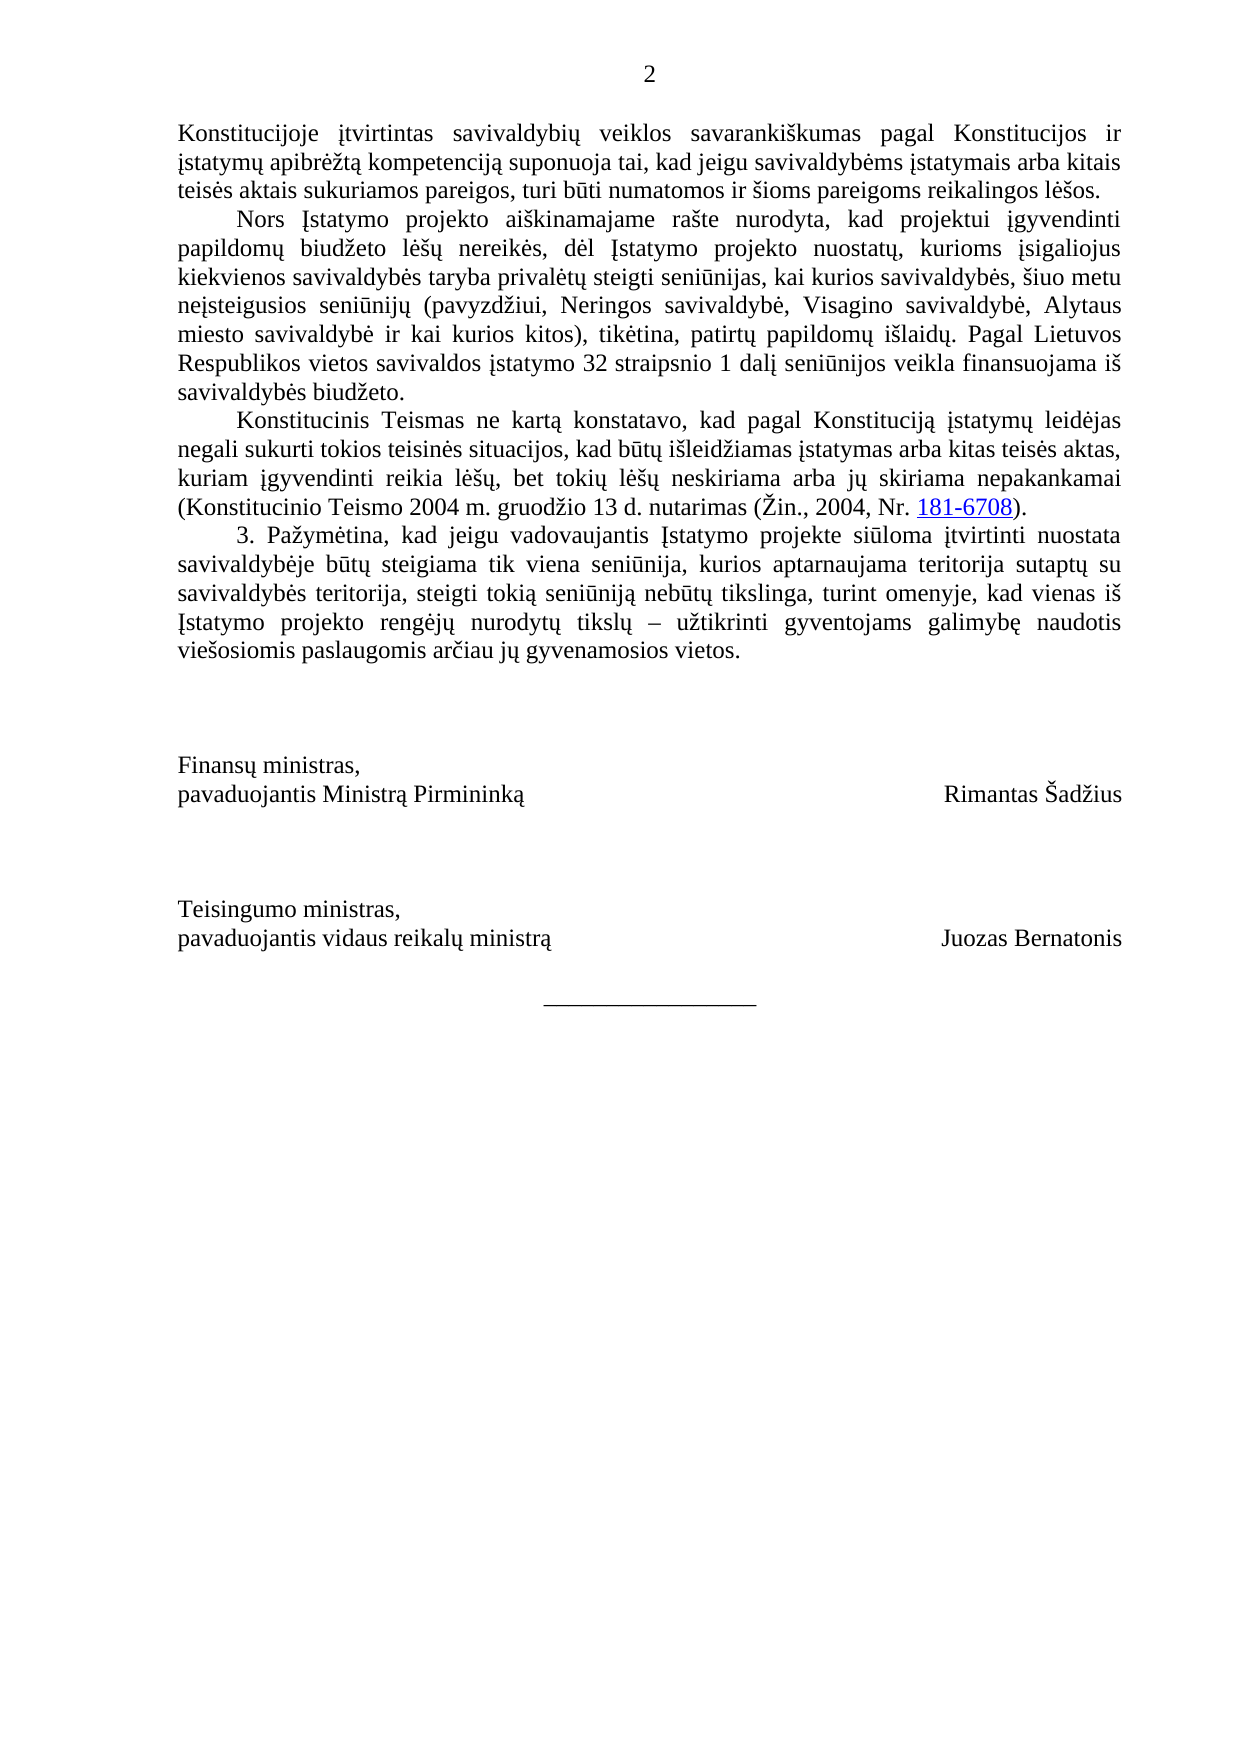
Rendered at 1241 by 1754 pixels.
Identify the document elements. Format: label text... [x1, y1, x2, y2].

text pavaduojantis Ministrą Pirmininką Rimantas Šadžius [177, 779, 1122, 808]
text Teisingumo ministras, [177, 894, 1122, 923]
text pavaduojantis vidaus reikalų ministrą Juozas Bernatonis [177, 923, 1122, 952]
text Konstitucijoje įtvirtintas savivaldybių veiklos savarankiškumas pagal Konstitucijos ir įstatymų apibrėžtą kompetenciją suponuoja tai, kad jeigu savivaldybėms įstatymais arba kitais teisės aktais sukuriamos pareigos, turi būti numatomos ir šioms pareigoms reikalingos lėšos. [177, 118, 1122, 204]
text _________________ [177, 981, 1122, 1009]
text 3. Pažymėtina, kad jeigu vadovaujantis Įstatymo projekte siūloma įtvirtinti nuostata savivaldybėje būtų steigiama tik viena seniūnija, kurios aptarnaujama teritorija sutaptų su savivaldybės teritorija, steigti tokią seniūniją nebūtų tikslinga, turint omenyje, kad vienas iš Įstatymo projekto rengėjų nurodytų tikslų – užtikrinti gyventojams galimybę naudotis viešosiomis paslaugomis arčiau jų gyvenamosios vietos. [177, 521, 1122, 664]
text Konstitucinis Teismas ne kartą konstatavo, kad pagal Konstituciją įstatymų leidėjas negali sukurti tokios teisinės situacijos, kad būtų išleidžiamas įstatymas arba kitas teisės aktas, kuriam įgyvendinti reikia lėšų, bet tokių lėšų neskiriama arba jų skiriama nepakankamai (Konstitucinio Teismo 2004 m. gruodžio 13 d. nutarimas (Žin., 2004, Nr. 181-6708). [177, 406, 1122, 521]
text Finansų ministras, [177, 751, 1122, 779]
text Nors Įstatymo projekto aiškinamajame rašte nurodyta, kad projektui įgyvendinti papildomų biudžeto lėšų nereikės, dėl Įstatymo projekto nuostatų, kurioms įsigaliojus kiekvienos savivaldybės taryba privalėtų steigti seniūnijas, kai kurios savivaldybės, šiuo metu neįsteigusios seniūnijų (pavyzdžiui, Neringos savivaldybė, Visagino savivaldybė, Alytaus miesto savivaldybė ir kai kurios kitos), tikėtina, patirtų papildomų išlaidų. Pagal Lietuvos Respublikos vietos savivaldos įstatymo 32 straipsnio 1 dalį seniūnijos veikla finansuojama iš savivaldybės biudžeto. [177, 204, 1122, 406]
